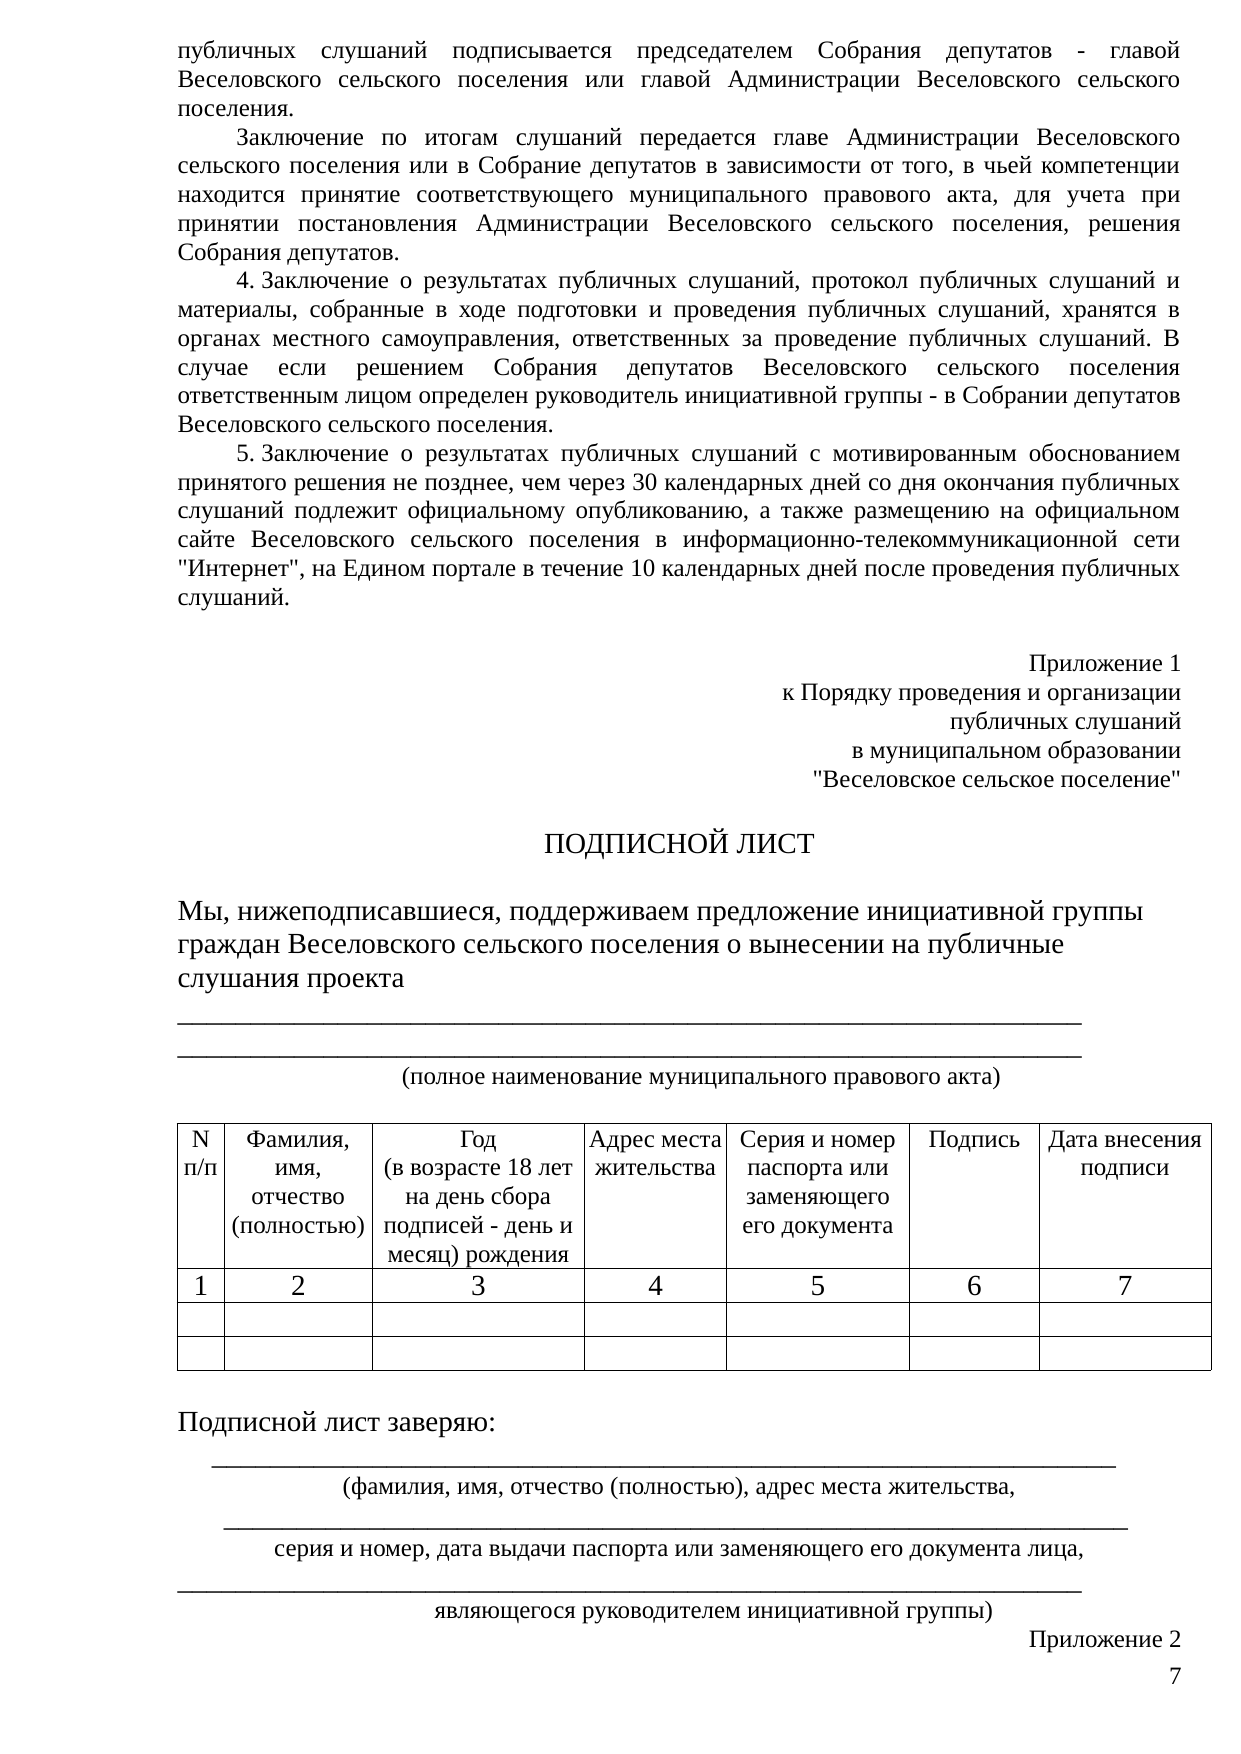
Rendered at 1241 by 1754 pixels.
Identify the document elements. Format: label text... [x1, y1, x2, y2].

text публичных слушаний подписывается председателем Собрания депутатов - главой Веселовского сельского поселения или главой Администрации Веселовского сельского поселения. [177, 35, 1181, 122]
table_cell [178, 1303, 224, 1336]
table_cell [910, 1337, 1039, 1369]
table_cell 5 [727, 1269, 909, 1301]
table_cell [585, 1303, 726, 1336]
table_cell [1040, 1337, 1211, 1369]
table_header Фамилия, имя, отчество (полностью) [225, 1124, 372, 1267]
table_cell [225, 1337, 372, 1369]
text "Веселовское сельское поселение" [177, 764, 1181, 792]
table_cell [585, 1337, 726, 1369]
text ПОДПИСНОЙ ЛИСТ [177, 826, 1181, 859]
table_cell [178, 1337, 224, 1369]
text в муниципальном образовании [177, 735, 1181, 764]
text 4. Заключение о результатах публичных слушаний, протокол публичных слушаний и материалы, собранные в ходе подготовки и проведения публичных слушаний, хранятся в органах местного самоуправления, ответственных за проведение публичных слушаний. В случае если решением Собрания депутатов Веселовского сельского поселения ответственным лицом определен руководитель инициативной группы - в Собрании депутатов Веселовского сельского поселения. [177, 265, 1181, 438]
text Заключение по итогам слушаний передается главе Администрации Веселовского сельского поселения или в Собрание депутатов в зависимости от того, в чьей компетенции находится принятие соответствующего муниципального правового акта, для учета при принятии постановления Администрации Веселовского сельского поселения, решения Собрания депутатов. [177, 122, 1181, 265]
table_cell 4 [585, 1269, 726, 1301]
text ______________________________________________________________ [177, 1499, 1181, 1533]
table_cell [727, 1303, 909, 1336]
text серия и номер, дата выдачи паспорта или заменяющего его документа лица, [177, 1533, 1181, 1562]
table_cell [225, 1303, 372, 1336]
text Приложение 2 [177, 1624, 1181, 1653]
text Мы, нижеподписавшиеся, поддерживаем предложение инициативной группы граждан Веселовского сельского поселения о вынесении на публичные слушания проекта [177, 893, 1181, 994]
table_header Серия и номер паспорта или заменяющего его документа [727, 1124, 909, 1267]
table_cell [1040, 1303, 1211, 1336]
text являющегося руководителем инициативной группы) [177, 1595, 1181, 1624]
table_header N п/п [178, 1124, 224, 1267]
text ______________________________________________________________ [177, 1027, 1181, 1061]
table_header Дата внесения подписи [1040, 1124, 1211, 1267]
table_header Год (в возрасте 18 лет на день сбора подписей - день и месяц) рождения [373, 1124, 584, 1267]
text Приложение 1 [177, 644, 1181, 677]
text ______________________________________________________________ [177, 1437, 1181, 1471]
text (полное наименование муниципального правового акта) [177, 1061, 1181, 1089]
table_cell [373, 1303, 584, 1336]
table_cell [373, 1337, 584, 1369]
table_cell 6 [910, 1269, 1039, 1301]
text Подписной лист заверяю: [177, 1404, 1181, 1437]
table_header Адрес места жительства [585, 1124, 726, 1267]
text (фамилия, имя, отчество (полностью), адрес места жительства, [177, 1471, 1181, 1499]
text 5. Заключение о результатах публичных слушаний с мотивированным обоснованием принятого решения не позднее, чем через 30 календарных дней со дня окончания публичных слушаний подлежит официальному опубликованию, а также размещению на официальном сайте Веселовского сельского поселения в информационно-телекоммуникационной сети "Интернет", на Едином портале в течение 10 календарных дней после проведения публичных слушаний. [177, 438, 1181, 610]
text к Порядку проведения и организации [177, 677, 1181, 706]
table_cell 1 [178, 1269, 224, 1301]
text ______________________________________________________________ [177, 994, 1181, 1027]
table_cell 2 [225, 1269, 372, 1301]
table_cell [727, 1337, 909, 1369]
table_cell 3 [373, 1269, 584, 1301]
text публичных слушаний [177, 706, 1181, 735]
text ______________________________________________________________ [177, 1562, 1181, 1595]
table_cell [910, 1303, 1039, 1336]
table_cell 7 [1040, 1269, 1211, 1301]
table_header Подпись [910, 1124, 1039, 1267]
